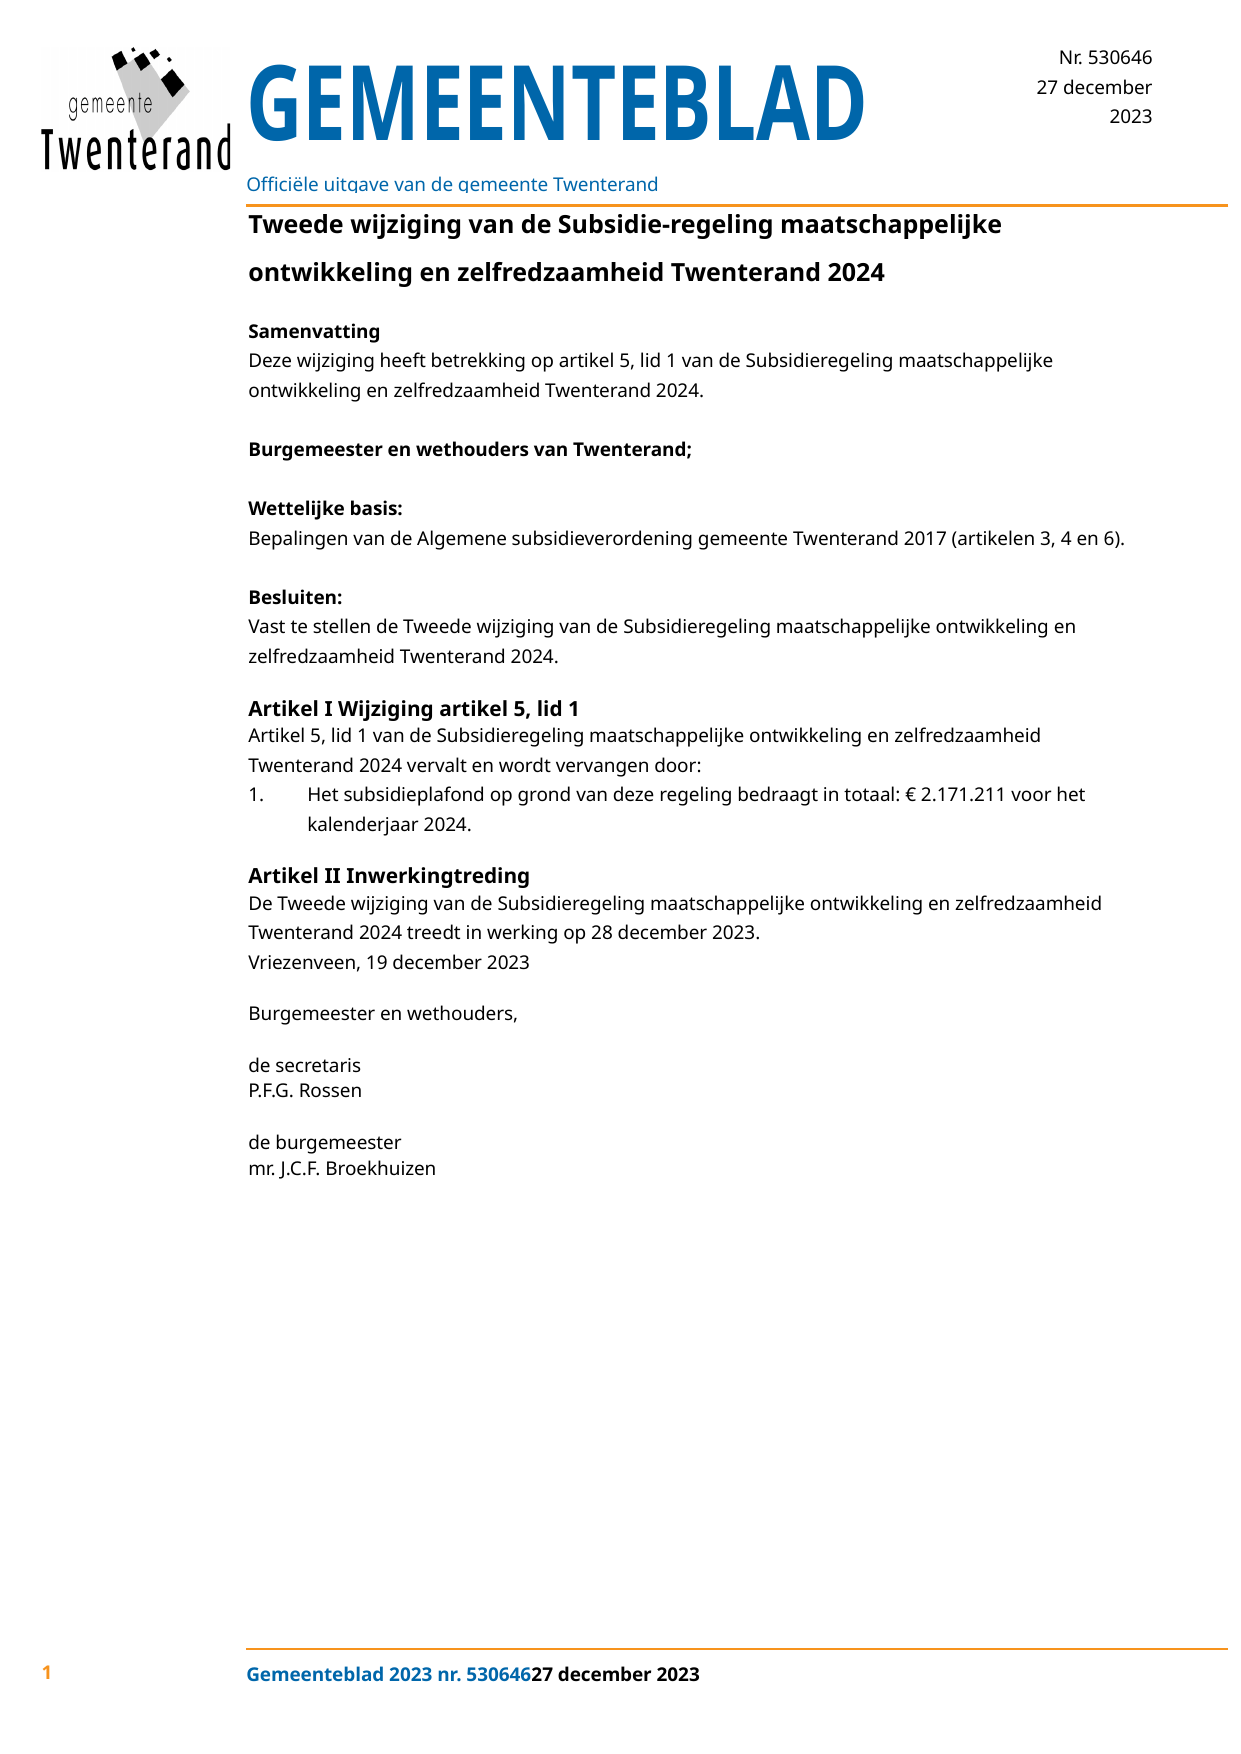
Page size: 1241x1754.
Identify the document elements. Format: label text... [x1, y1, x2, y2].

text Burgemeester en wethouders van Twenterand; [248, 436, 1152, 462]
text Vriezenveen, 19 december 2023 [248, 949, 1152, 975]
text Bepalingen van de Algemene subsidieverordening gemeente Twenterand 2017 (artikelen 3, 4 en 6). [248, 525, 1152, 551]
text de secretaris [248, 1052, 1152, 1078]
text Wettelijke basis: [248, 495, 1152, 521]
picture [41, 47, 231, 172]
list Het subsidieplafond op grond van deze regeling bedraagt in totaal: € 2.171.211 voor het kalenderjaar 2024. [248, 781, 1152, 837]
text Deze wijziging heeft betrekking op artikel 5, lid 1 van de Subsidieregeling maatschappelijke ontwikkeling en zelfredzaamheid Twenterand 2024. [248, 347, 1152, 403]
text Artikel II Inwerkingtreding [248, 861, 1152, 890]
text De Tweede wijziging van de Subsidieregeling maatschappelijke ontwikkeling en zelfredzaamheid Twenterand 2024 treedt in werking op 28 december 2023. [248, 890, 1152, 945]
text de burgemeester [248, 1129, 1152, 1155]
text Samenvatting [248, 318, 1152, 344]
text Burgemeester en wethouders, [248, 1000, 1152, 1026]
text Besluiten: [248, 584, 1152, 610]
text Artikel I Wijziging artikel 5, lid 1 [248, 694, 1152, 722]
text Artikel 5, lid 1 van de Subsidieregeling maatschappelijke ontwikkeling en zelfredzaamheid Twenterand 2024 vervalt en wordt vervangen door: [248, 722, 1152, 777]
text Tweede wijziging van de Subsidie-regeling maatschappelijke ontwikkeling en zelfredzaamheid Twenterand 2024 [248, 207, 1152, 288]
text Vast te stellen de Tweede wijziging van de Subsidieregeling maatschappelijke ontwikkeling en zelfredzaamheid Twenterand 2024. [248, 614, 1152, 669]
text mr. J.C.F. Broekhuizen [248, 1155, 1152, 1181]
text P.F.G. Rossen [248, 1078, 1152, 1103]
